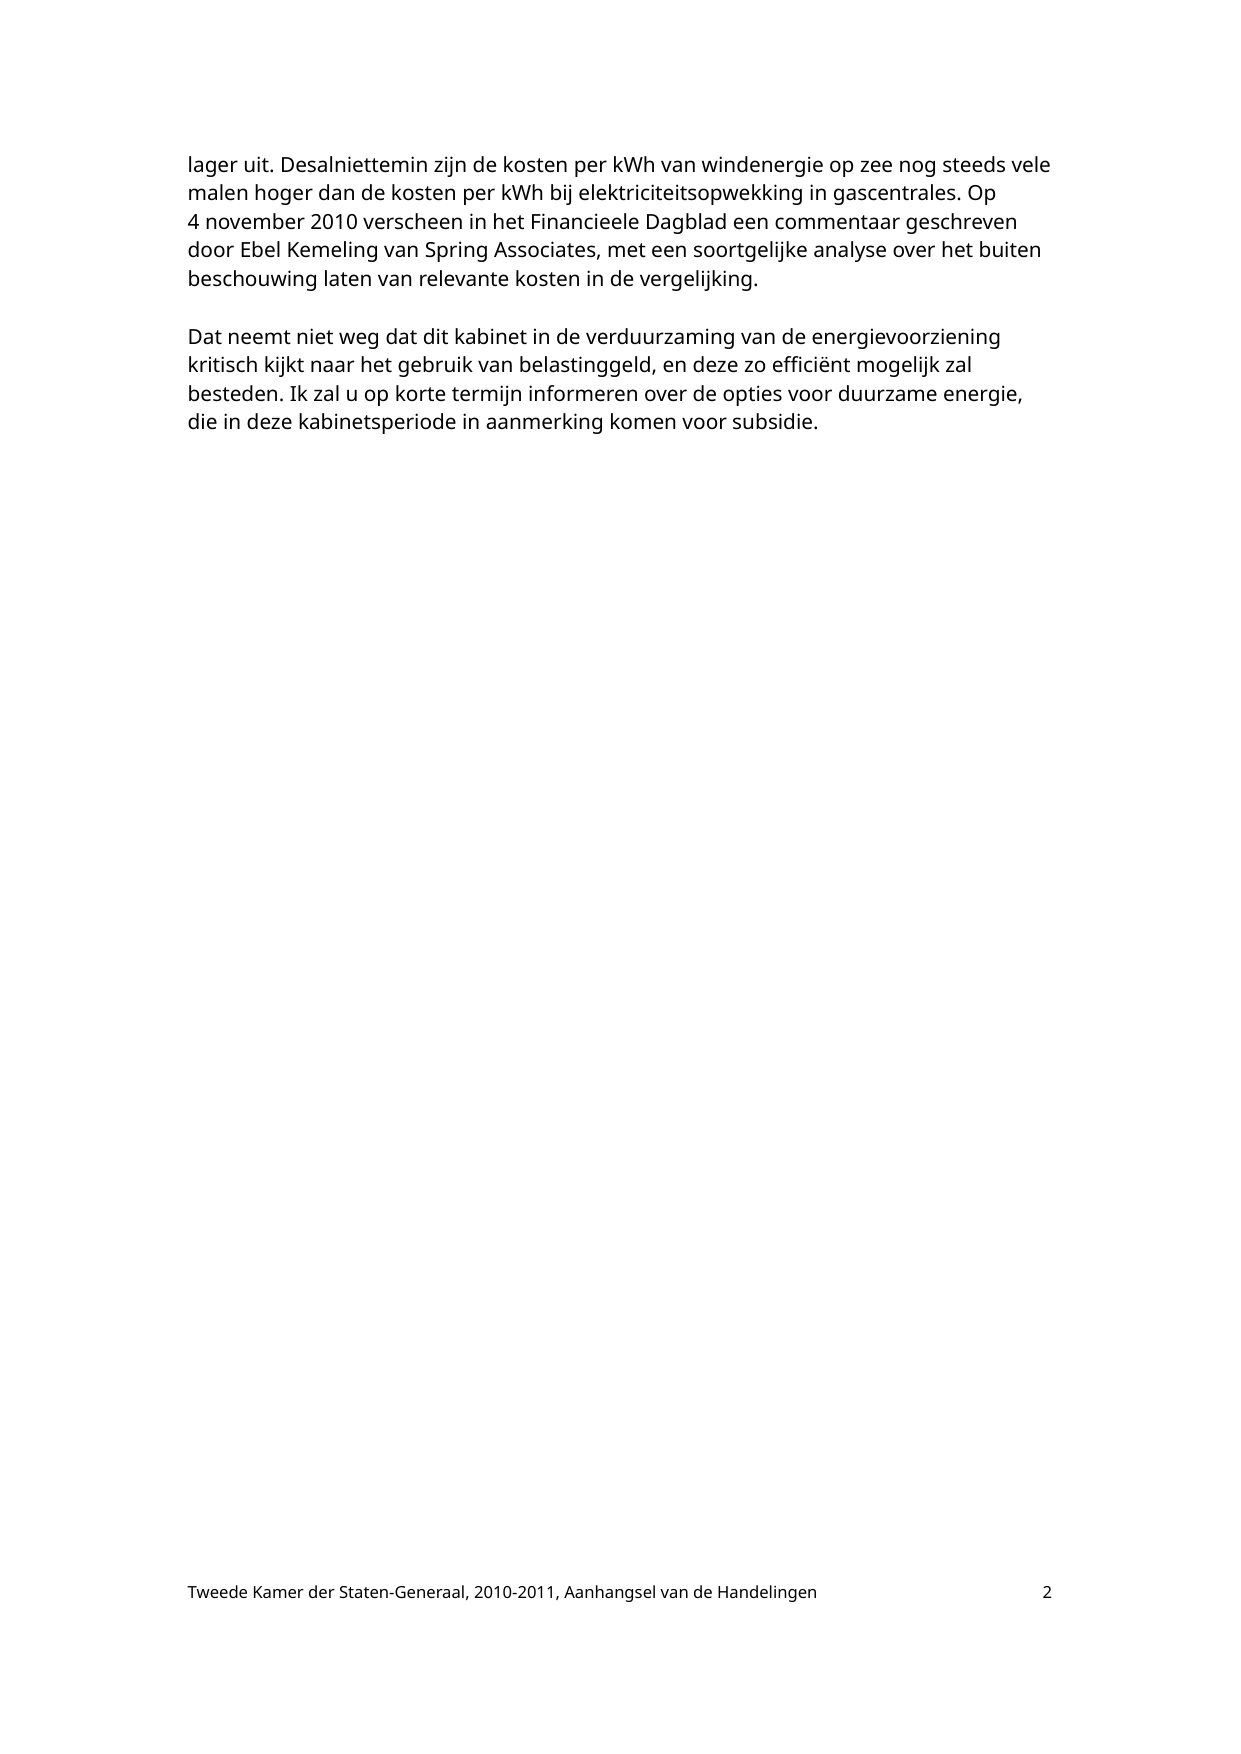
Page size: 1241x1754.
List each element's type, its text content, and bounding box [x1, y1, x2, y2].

text Windenergie op zee behoort momenteel tot een van de duurdere vormen van duurzame energie. Desondanks vind ik de vergelijking van kosten van windenergie op zee met die van investeringskosten van gascentrales in het bewuste artikel van het Financieele Dagblad onvolledig. Wanneer bijvoorbeeld ook de (hogere) variabele kosten van gascentrales worden meegenomen en vervolgens de kosten per opgewekte kWh met elkaar worden vergeleken, dan komen de kosten bij windenergie op zee relatief lager uit. Desalniettemin zijn de kosten per kWh van windenergie op zee nog steeds vele malen hoger dan de kosten per kWh bij elektriciteitsopwekking in gascentrales. Op 4 november 2010 verscheen in het Financieele Dagblad een commentaar geschreven door Ebel Kemeling van Spring Associates, met een soortgelijke analyse over het buiten beschouwing laten van relevante kosten in de vergelijking. [187, 150, 1053, 321]
text Dat neemt niet weg dat dit kabinet in de verduurzaming van de energievoorziening kritisch kijkt naar het gebruik van belastinggeld, en deze zo efficiënt mogelijk zal besteden. Ik zal u op korte termijn informeren over de opties voor duurzame energie, die in deze kabinetsperiode in aanmerking komen voor subsidie. [187, 351, 1053, 464]
